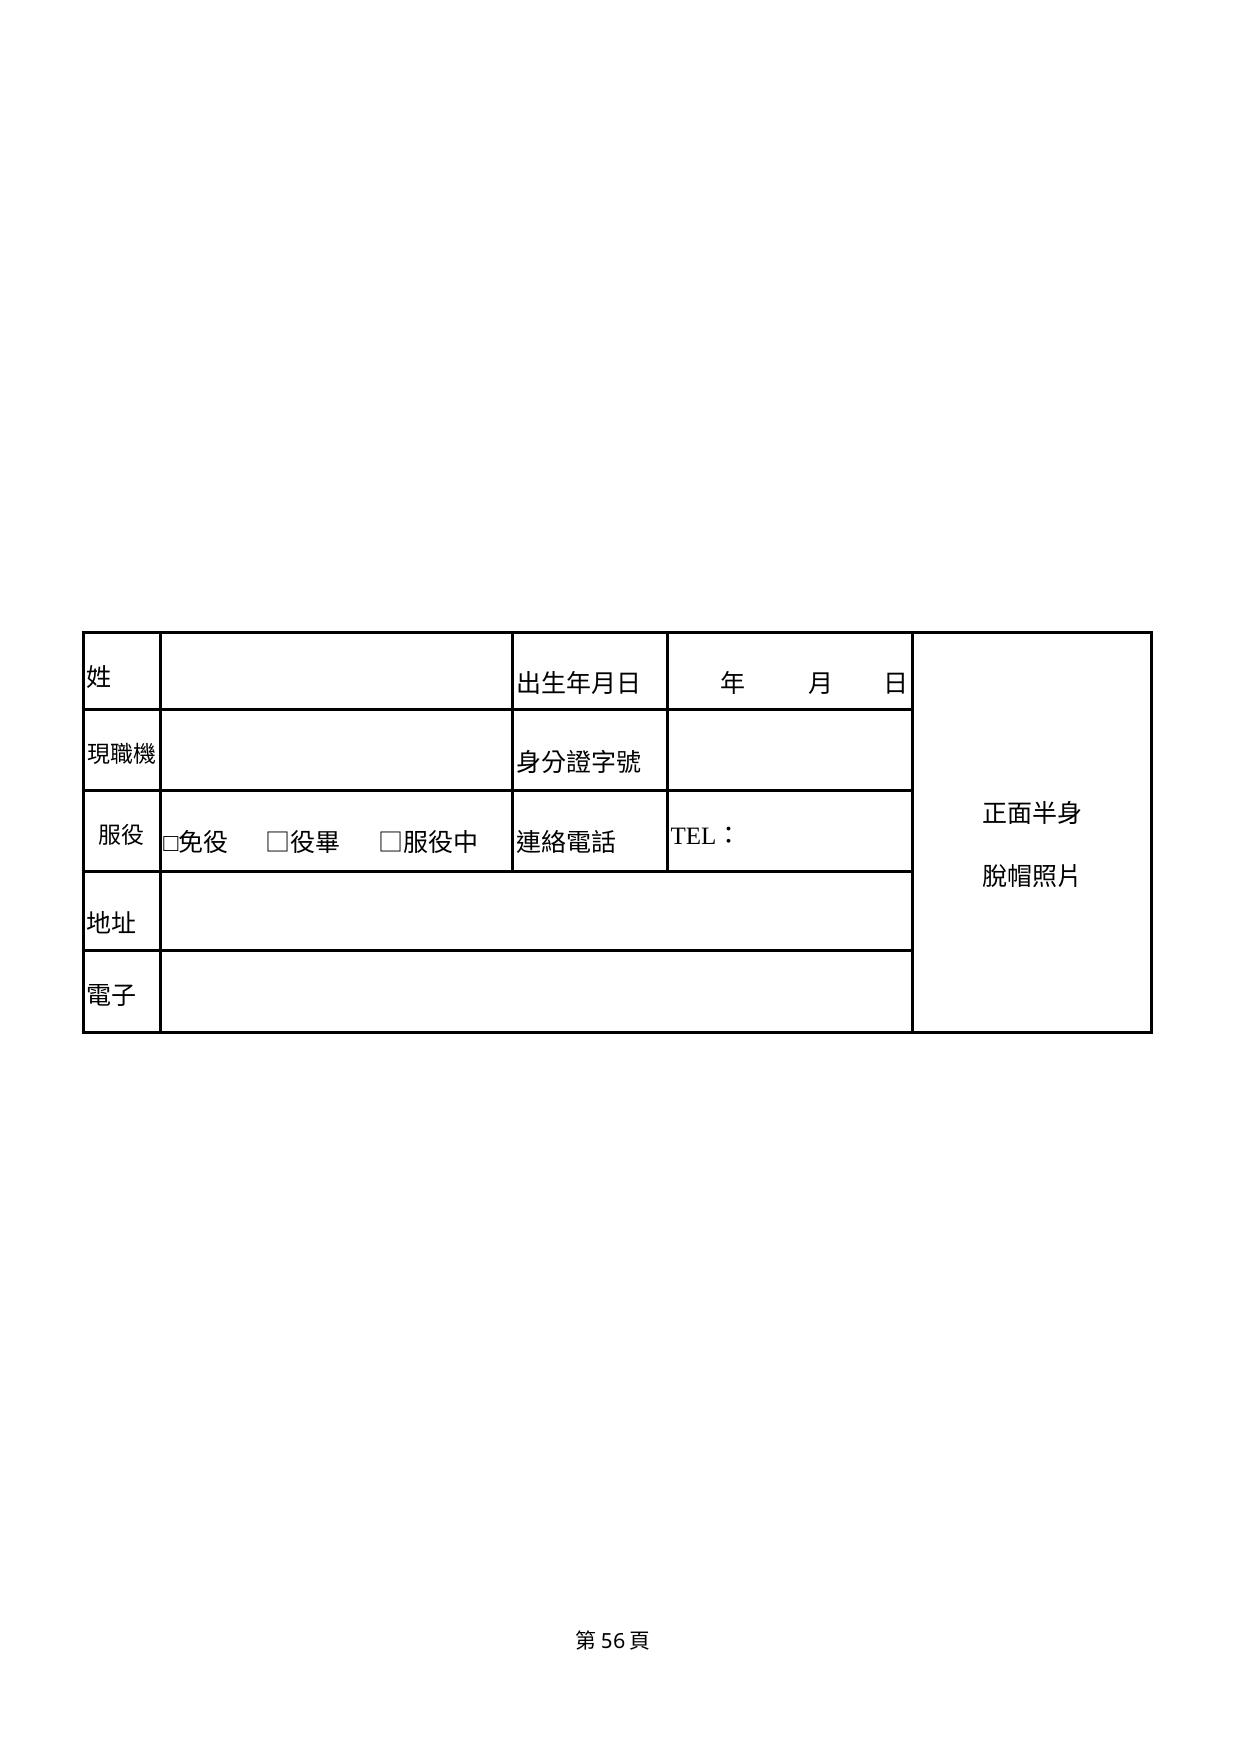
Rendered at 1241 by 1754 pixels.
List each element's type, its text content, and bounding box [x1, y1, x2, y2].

table_cell 服役 情形 [85, 792, 159, 869]
table_cell □免役 □役畢 □服役中 [162, 792, 511, 869]
table_header 正面半身 脫帽照片 [914, 634, 1150, 1031]
table_cell 身分證字號 [514, 711, 666, 789]
table_cell [162, 711, 511, 789]
table_cell 電子郵件 [85, 952, 159, 1031]
table_cell [162, 952, 911, 1031]
table_cell 現職機關學校 [85, 711, 159, 789]
table_header 年 月 日 [669, 634, 911, 708]
table_cell [669, 711, 911, 789]
table_header 姓 名 [85, 634, 159, 708]
table_cell TEL： 手機： [669, 792, 911, 869]
table_cell [162, 873, 911, 949]
table_header 出生年月日 [514, 634, 666, 708]
table_cell 地址 [85, 873, 159, 949]
table_cell 連絡電話 [514, 792, 666, 869]
table_header [162, 634, 511, 708]
